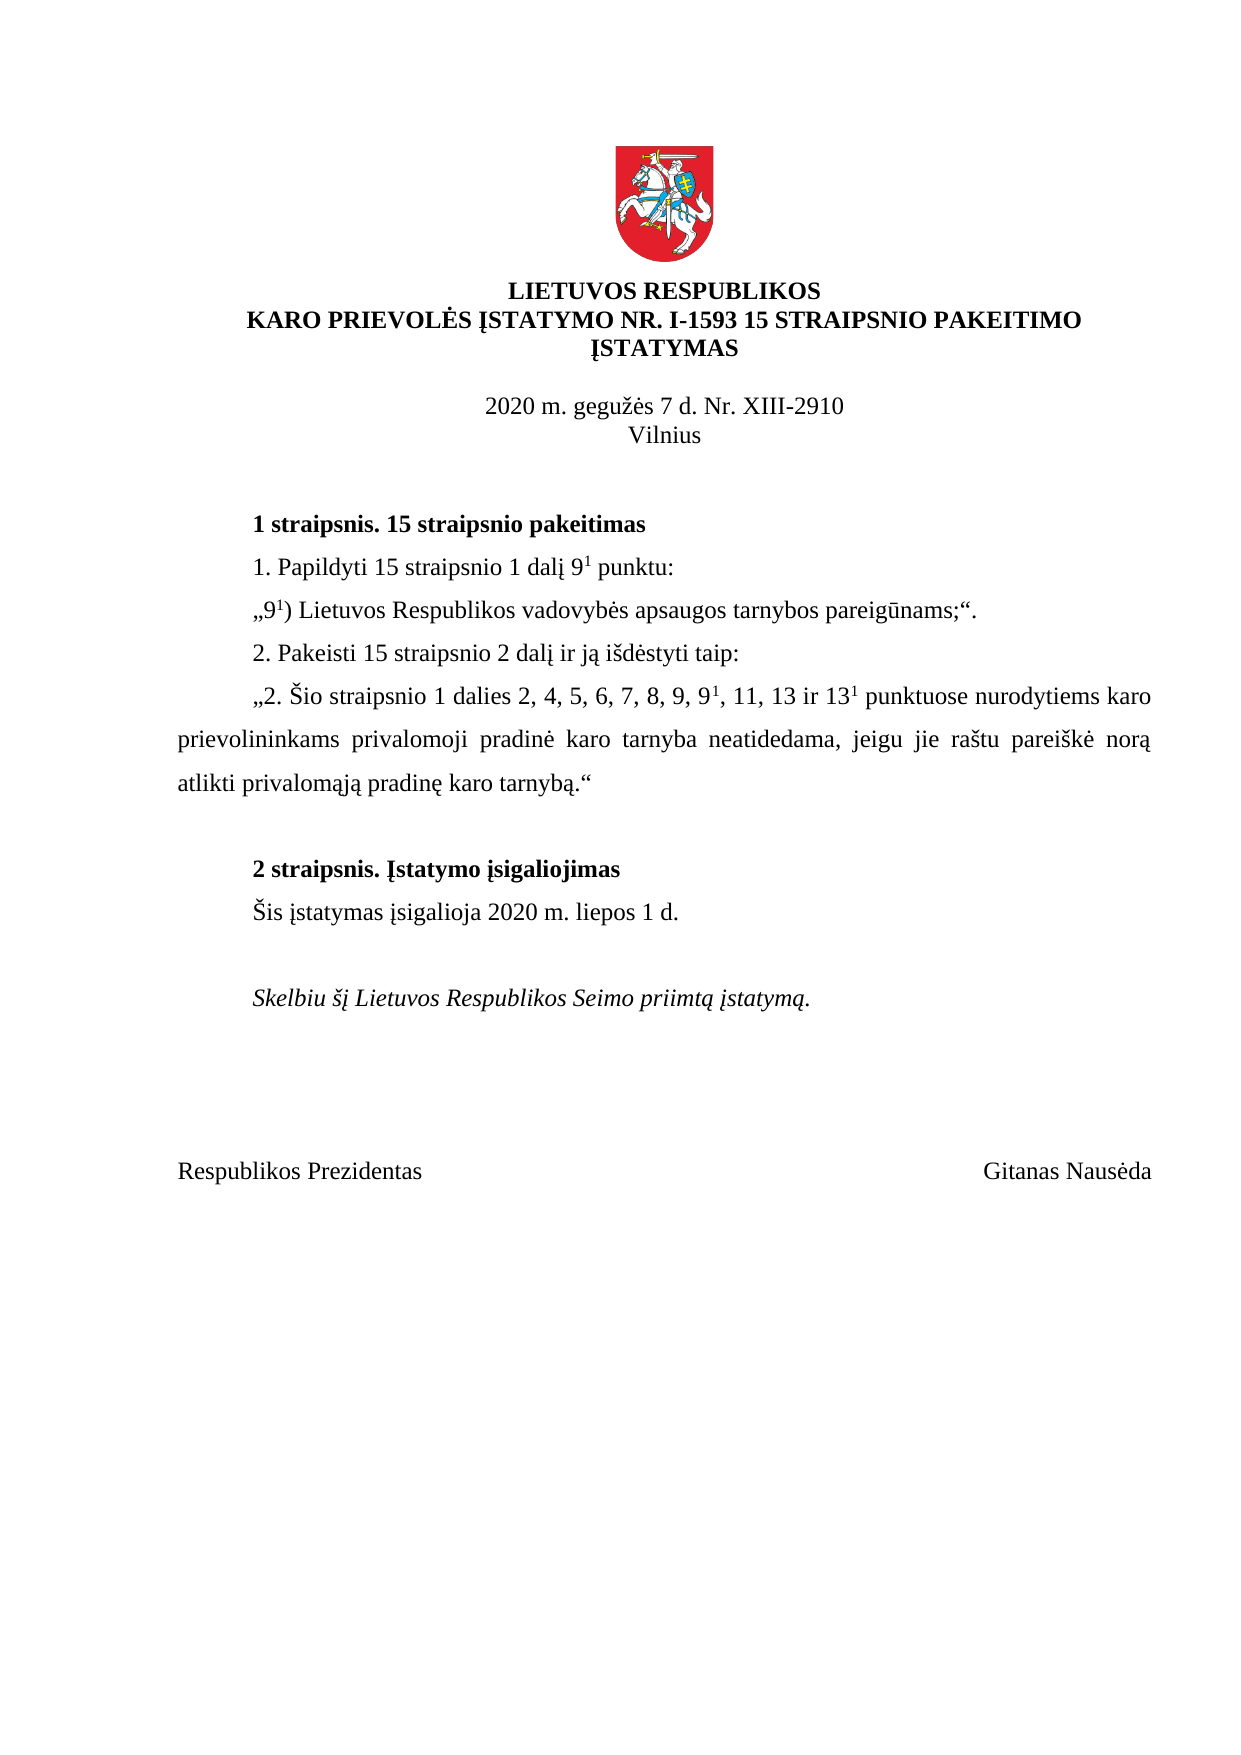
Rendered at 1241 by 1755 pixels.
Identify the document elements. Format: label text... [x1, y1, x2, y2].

text 1 straipsnis. 15 straipsnio pakeitimas [177, 509, 1152, 538]
text KARO PRIEVOLĖS ĮSTATYMO NR. I-1593 15 STRAIPSNIO PAKEITIMO [177, 305, 1152, 333]
text ĮSTATYMAS [177, 333, 1152, 362]
text Skelbiu šį Lietuvos Respublikos Seimo priimtą įstatymą. [177, 983, 1152, 1012]
text Respublikos Prezidentas Gitanas Nausėda [177, 1156, 1152, 1184]
text 2 straipsnis. Įstatymo įsigaliojimas [177, 854, 1152, 883]
text „91) Lietuvos Respublikos vadovybės apsaugos tarnybos pareigūnams;“. [177, 595, 1152, 624]
text 2020 m. gegužės 7 d. Nr. XIII-2910 [177, 391, 1152, 420]
text 2. Pakeisti 15 straipsnio 2 dalį ir ją išdėstyti taip: [177, 638, 1152, 667]
text 1. Papildyti 15 straipsnio 1 dalį 91 punktu: [177, 552, 1152, 581]
text „2. Šio straipsnio 1 dalies 2, 4, 5, 6, 7, 8, 9, 91, 11, 13 ir 131 punktuose nurodytiems karo prievolininkams privalomoji pradinė karo tarnyba neatidedama, jeigu jie raštu pareiškė norą atlikti privalomąją pradinę karo tarnybą.“ [177, 681, 1152, 796]
text Vilnius [177, 420, 1152, 448]
text LIETUVOS RESPUBLIKOS [177, 276, 1152, 305]
text Šis įstatymas įsigalioja 2020 m. liepos 1 d. [177, 897, 1152, 926]
